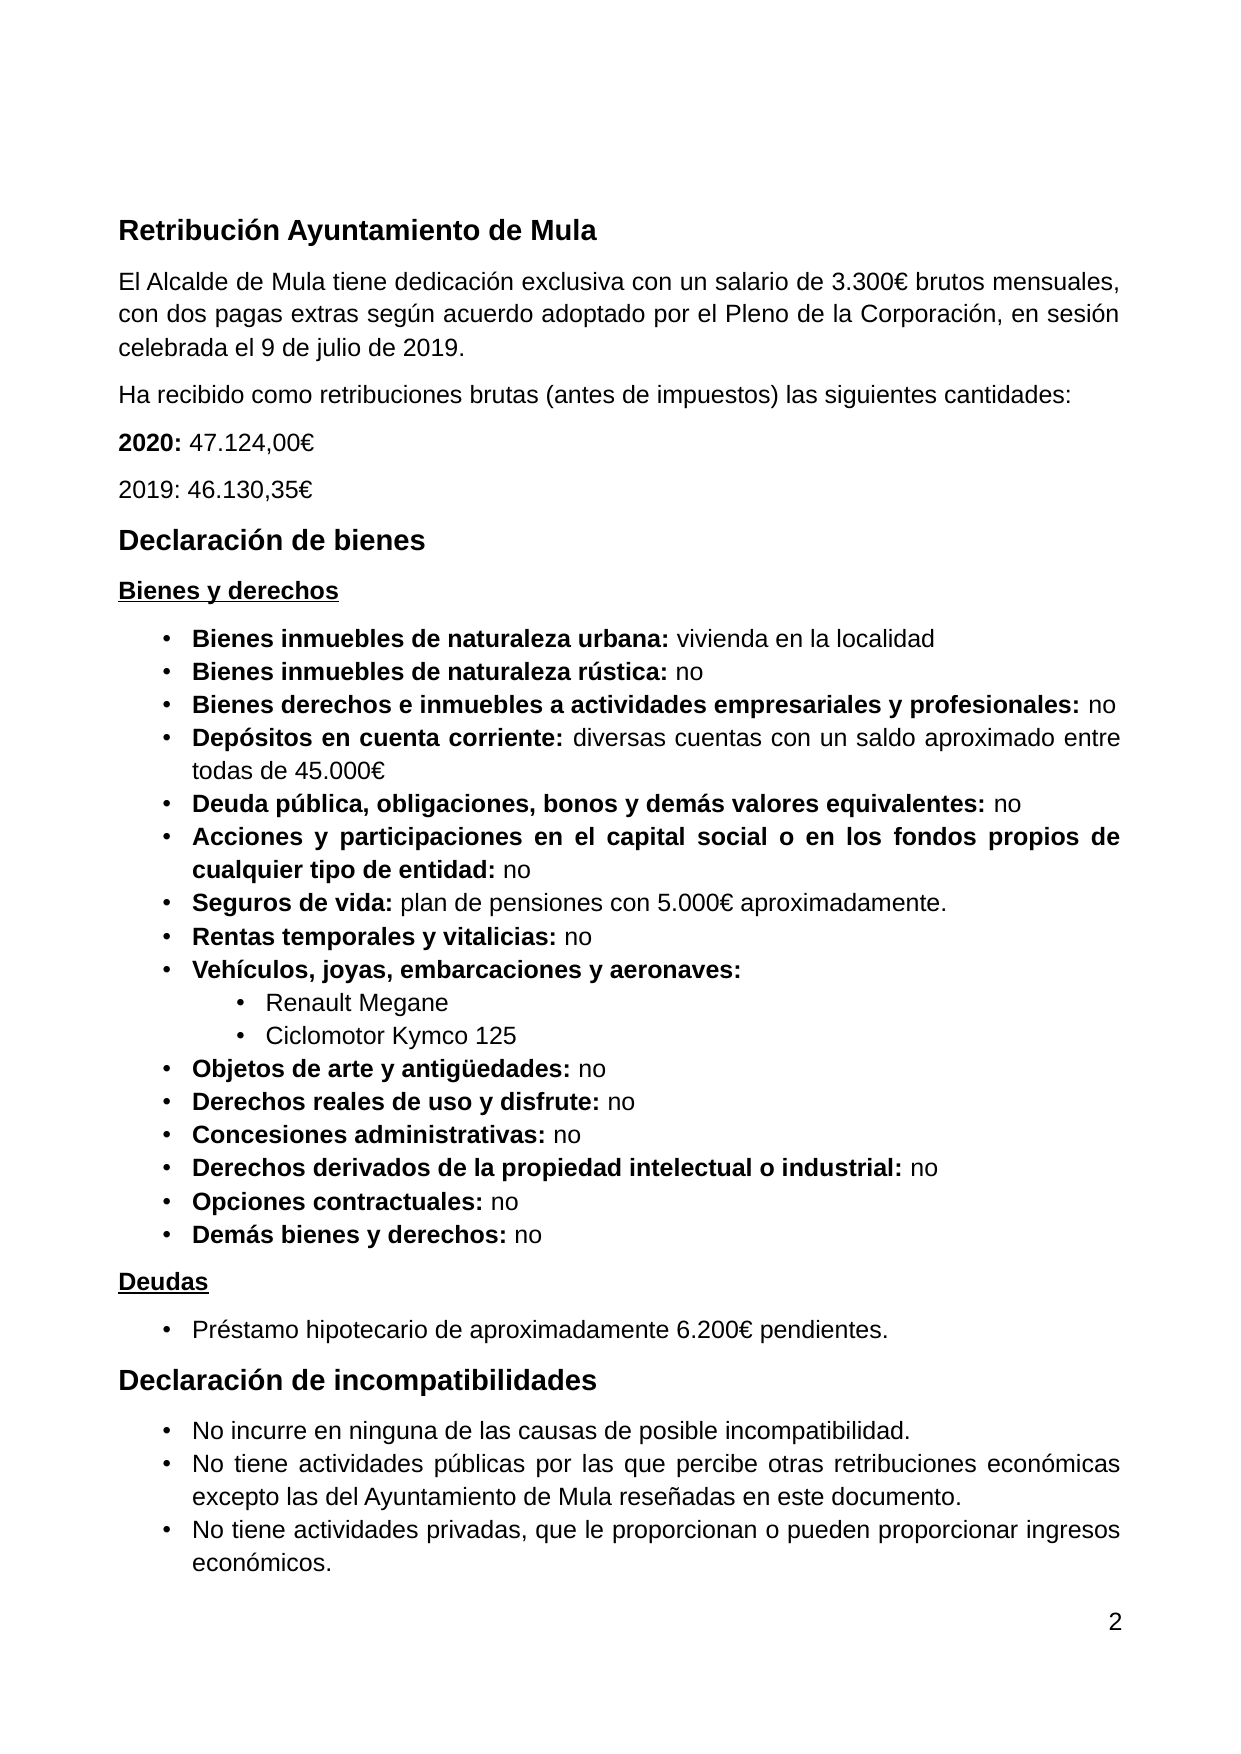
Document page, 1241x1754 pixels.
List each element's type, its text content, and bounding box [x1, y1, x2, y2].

list Depósitos en cuenta corriente: diversas cuentas con un saldo aproximado entre todas de 45.000€ [162, 723, 1122, 785]
list No tiene actividades públicas por las que percibe otras retribuciones económicas excepto las del Ayuntamiento de Mula reseñadas en este documento. [162, 1449, 1122, 1511]
text 2019: 46.130,35€ [118, 475, 1122, 504]
list Renault Megane [236, 988, 1122, 1017]
list Seguros de vida: plan de pensiones con 5.000€ aproximadamente. [162, 888, 1122, 917]
list No tiene actividades privadas, que le proporcionan o pueden proporcionar ingresos económicos. [162, 1515, 1122, 1577]
text Declaración de bienes [118, 523, 1122, 556]
list Derechos derivados de la propiedad intelectual o industrial: no [162, 1153, 1122, 1182]
list Derechos reales de uso y disfrute: no [162, 1087, 1122, 1116]
list Concesiones administrativas: no [162, 1120, 1122, 1149]
list Bienes inmuebles de naturaleza urbana: vivienda en la localidad [162, 624, 1122, 652]
list Vehículos, joyas, embarcaciones y aeronaves: [162, 955, 1122, 983]
list Ciclomotor Kymco 125 [236, 1021, 1122, 1050]
list Préstamo hipotecario de aproximadamente 6.200€ pendientes. [162, 1315, 1122, 1344]
text Deudas [118, 1267, 1122, 1296]
list Opciones contractuales: no [162, 1187, 1122, 1215]
text 2020: 47.124,00€ [118, 428, 1122, 456]
list No incurre en ninguna de las causas de posible incompatibilidad. [162, 1416, 1122, 1445]
text Declaración de incompatibilidades [118, 1363, 1122, 1396]
text Bienes y derechos [118, 576, 1122, 605]
list Acciones y participaciones en el capital social o en los fondos propios de cualquier tipo de entidad: no [162, 822, 1122, 884]
list Objetos de arte y antigüedades: no [162, 1054, 1122, 1083]
list Deuda pública, obligaciones, bonos y demás valores equivalentes: no [162, 789, 1122, 818]
list Demás bienes y derechos: no [162, 1220, 1122, 1248]
list Rentas temporales y vitalicias: no [162, 922, 1122, 950]
text El Alcalde de Mula tiene dedicación exclusiva con un salario de 3.300€ brutos mensuales, con dos pagas extras según acuerdo adoptado por el Pleno de la Corporación, en sesión celebrada el 9 de julio de 2019. [118, 266, 1122, 361]
text Ha recibido como retribuciones brutas (antes de impuestos) las siguientes cantidades: [118, 380, 1122, 409]
list Bienes derechos e inmuebles a actividades empresariales y profesionales: no [162, 690, 1122, 719]
text Retribución Ayuntamiento de Mula [118, 213, 1122, 247]
list Bienes inmuebles de naturaleza rústica: no [162, 657, 1122, 686]
